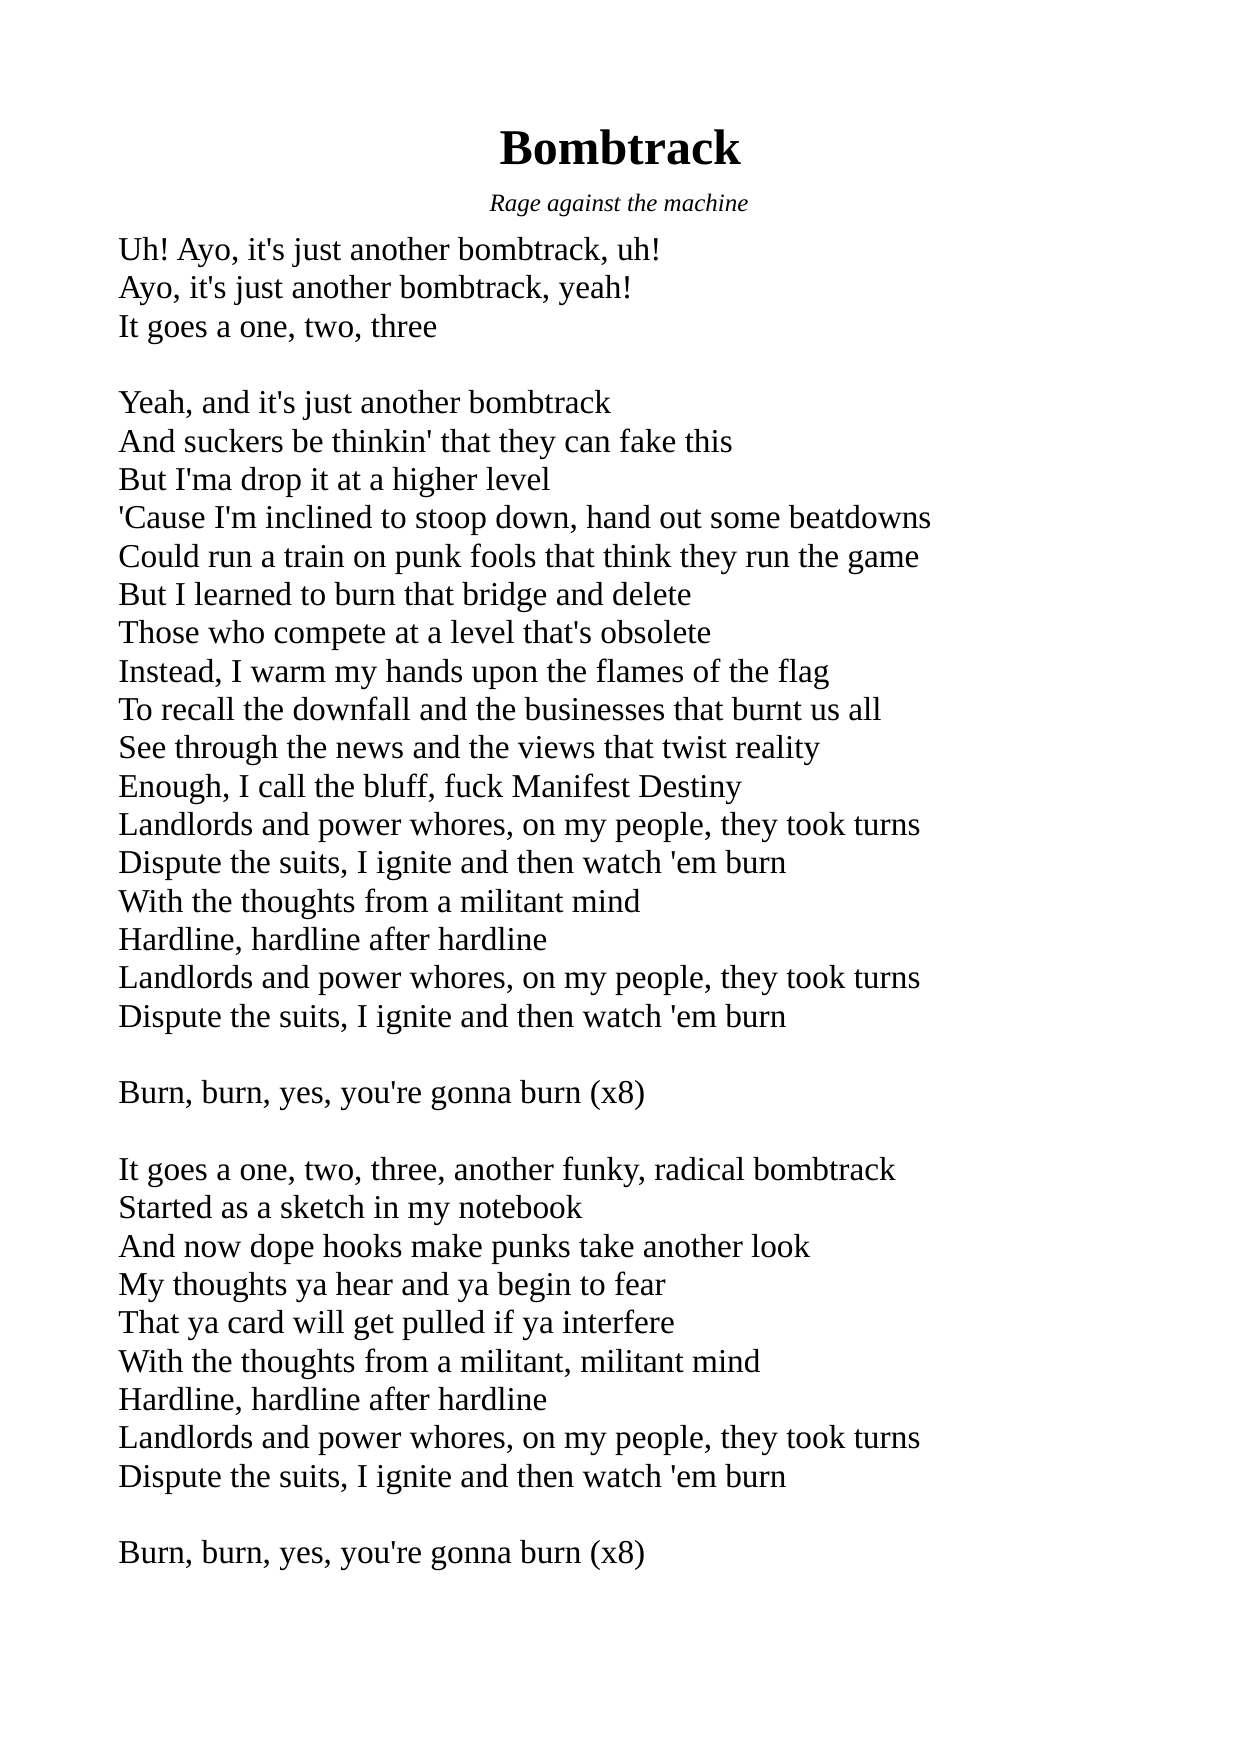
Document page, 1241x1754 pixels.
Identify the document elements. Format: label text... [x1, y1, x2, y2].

text Yeah, and it's just another bombtrack And suckers be thinkin' that they can fake this But I'ma drop it at a higher level 'Cause I'm inclined to stoop down, hand out some beatdowns Could run a train on punk fools that think they run the game But I learned to burn that bridge and delete Those who compete at a level that's obsolete Instead, I warm my hands upon the flames of the flag To recall the downfall and the businesses that burnt us all See through the news and the views that twist reality Enough, I call the bluff, fuck Manifest Destiny Landlords and power whores, on my people, they took turns Dispute the suits, I ignite and then watch 'em burn With the thoughts from a militant mind Hardline, hardline after hardline Landlords and power whores, on my people, they took turns Dispute the suits, I ignite and then watch 'em burn Burn, burn, yes, you're gonna burn (x8) It goes a one, two, three, another funky, radical bombtrack Started as a sketch in my notebook And now dope hooks make punks take another look My thoughts ya hear and ya begin to fear That ya card will get pulled if ya interfere With the thoughts from a militant, militant mind Hardline, hardline after hardline Landlords and power whores, on my people, they took turns Dispute the suits, I ignite and then watch 'em burn Burn, burn, yes, you're gonna burn (x8) [118, 383, 1122, 1571]
text Uh! Ayo, it's just another bombtrack, uh! Ayo, it's just another bombtrack, yeah! It goes a one, two, three [118, 229, 1122, 383]
text Rage against the machine [118, 188, 1122, 217]
text Bombtrack [118, 118, 1122, 176]
